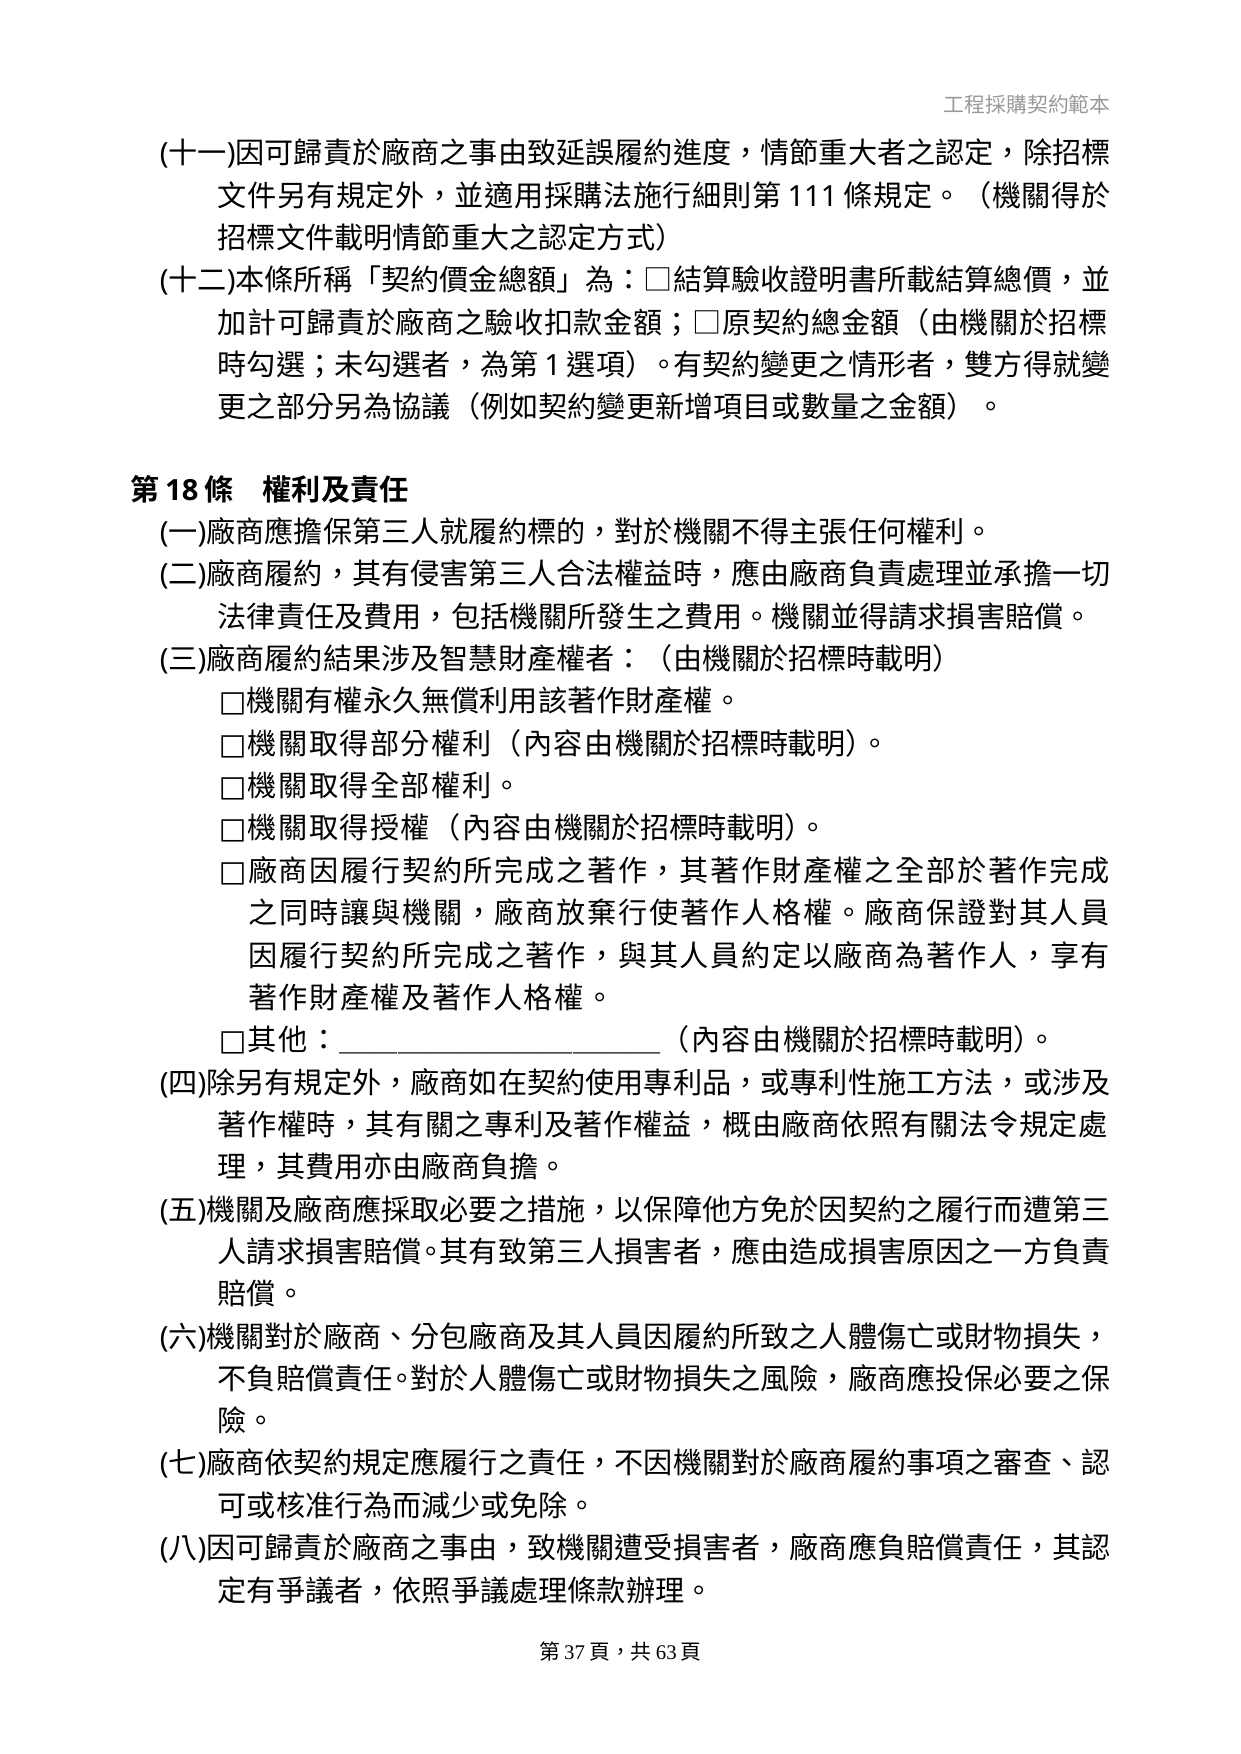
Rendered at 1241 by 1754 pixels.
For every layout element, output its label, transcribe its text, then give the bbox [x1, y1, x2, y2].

text □機關取得部分權利（內容由機關於招標時載明）。 [218, 720, 1110, 763]
text (七)廠商依契約規定應履行之責任，不因機關對於廠商履約事項之審查、認可或核准行為而減少或免除。 [159, 1440, 1110, 1525]
text (十二)本條所稱「契約價金總額」為：□結算驗收證明書所載結算總價，並加計可歸責於廠商之驗收扣款金額；□原契約總金額（由機關於招標時勾選；未勾選者，為第1選項）。有契約變更之情形者，雙方得就變更之部分另為協議（例如契約變更新增項目或數量之金額）。 [159, 257, 1110, 426]
text (一)廠商應擔保第三人就履約標的，對於機關不得主張任何權利。 [159, 508, 1110, 551]
text □廠商因履行契約所完成之著作，其著作財產權之全部於著作完成之同時讓與機關，廠商放棄行使著作人格權。廠商保證對其人員因履行契約所完成之著作，與其人員約定以廠商為著作人，享有著作財產權及著作人格權。 [218, 847, 1110, 1017]
text 第18條 權利及責任 [130, 466, 1110, 508]
text (十一)因可歸責於廠商之事由致延誤履約進度，情節重大者之認定，除招標文件另有規定外，並適用採購法施行細則第111條規定。（機關得於招標文件載明情節重大之認定方式） [159, 130, 1110, 257]
text (三)廠商履約結果涉及智慧財產權者：（由機關於招標時載明） [159, 636, 1110, 678]
text □機關取得授權（內容由機關於招標時載明）。 [218, 805, 1110, 847]
text (四)除另有規定外，廠商如在契約使用專利品，或專利性施工方法，或涉及著作權時，其有關之專利及著作權益，概由廠商依照有關法令規定處理，其費用亦由廠商負擔。 [159, 1059, 1110, 1186]
text (五)機關及廠商應採取必要之措施，以保障他方免於因契約之履行而遭第三人請求損害賠償。其有致第三人損害者，應由造成損害原因之一方負責賠償。 [159, 1186, 1110, 1313]
text (二)廠商履約，其有侵害第三人合法權益時，應由廠商負責處理並承擔一切法律責任及費用，包括機關所發生之費用。機關並得請求損害賠償。 [159, 551, 1110, 636]
text (六)機關對於廠商、分包廠商及其人員因履約所致之人體傷亡或財物損失，不負賠償責任。對於人體傷亡或財物損失之風險，廠商應投保必要之保險。 [159, 1313, 1110, 1440]
text □機關有權永久無償利用該著作財產權。 [218, 678, 1110, 720]
text (八)因可歸責於廠商之事由，致機關遭受損害者，廠商應負賠償責任，其認定有爭議者，依照爭議處理條款辦理。 [159, 1525, 1110, 1609]
text □其他：＿＿＿＿＿＿＿＿＿＿＿（內容由機關於招標時載明）。 [218, 1017, 1110, 1059]
text □機關取得全部權利。 [218, 763, 1110, 805]
